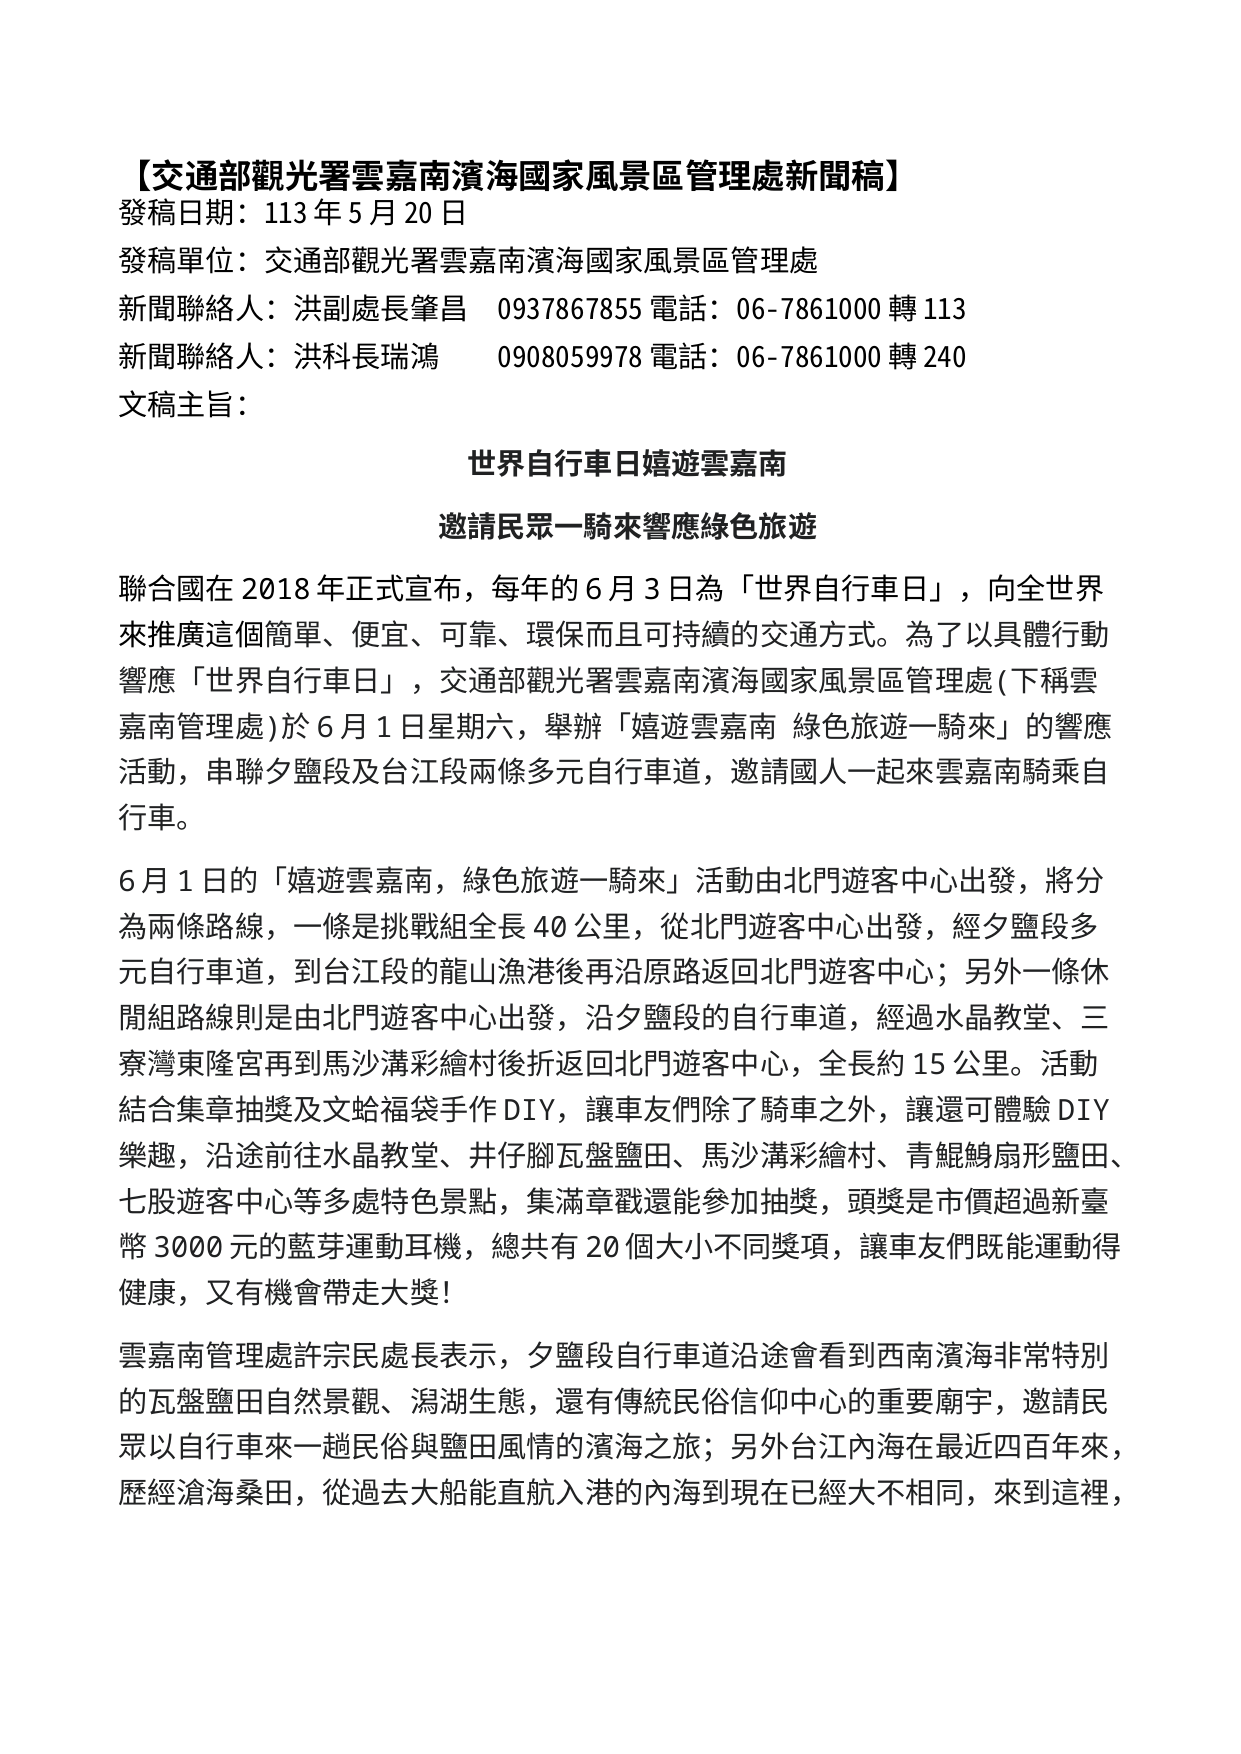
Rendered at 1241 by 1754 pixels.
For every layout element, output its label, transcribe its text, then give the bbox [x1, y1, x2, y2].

text 【交通部觀光署雲嘉南濱海國家風景區管理處新聞稿】 [118, 150, 1122, 198]
text 雲嘉南管理處許宗民處長表示，夕鹽段自行車道沿途會看到西南濱海非常特別的瓦盤鹽田自然景觀、潟湖生態，還有傳統民俗信仰中心的重要廟宇，邀請民眾以自行車來一趟民俗與鹽田風情的濱海之旅；另外台江內海在最近四百年來，歷經滄海桑田，從過去大船能直航入港的內海到現在已經大不相同，來到這裡，更是見證了環境及人文的更迭和歷史的軌跡。歡迎大家來參加6月1日的活動，白金騎跡雲嘉南，以自行車漫遊深入體驗濱海漁村風情，支持永續綠色旅遊。 [118, 1329, 1122, 1513]
text 文稿主旨： [118, 390, 1240, 421]
text 聯合國在2018年正式宣布，每年的6月3日為「世界自行車日」，向全世界來推廣這個簡單、便宜、可靠、環保而且可持續的交通方式。為了以具體行動響應「世界自行車日」，交通部觀光署雲嘉南濱海國家風景區管理處(下稱雲嘉南管理處)於6月1日星期六，舉辦「嬉遊雲嘉南 綠色旅遊一騎來」的響應活動，串聯夕鹽段及台江段兩條多元自行車道，邀請國人一起來雲嘉南騎乘自行車。 [118, 563, 1122, 838]
text 邀請民眾一騎來響應綠色旅遊 [118, 500, 1122, 546]
text 6月1日的「嬉遊雲嘉南，綠色旅遊一騎來」活動由北門遊客中心出發，將分為兩條路線，一條是挑戰組全長40公里，從北門遊客中心出發，經夕鹽段多元自行車道，到台江段的龍山漁港後再沿原路返回北門遊客中心；另外一條休閒組路線則是由北門遊客中心出發，沿夕鹽段的自行車道，經過水晶教堂、三寮灣東隆宮再到馬沙溝彩繪村後折返回北門遊客中心，全長約15公里。活動結合集章抽獎及文蛤福袋手作DIY，讓車友們除了騎車之外，讓還可體驗DIY樂趣，沿途前往水晶教堂、井仔腳瓦盤鹽田、馬沙溝彩繪村、青鯤鯓扇形鹽田、七股遊客中心等多處特色景點，集滿章戳還能參加抽獎，頭獎是市價超過新臺幣3000元的藍芽運動耳機，總共有20個大小不同獎項，讓車友們既能運動得健康，又有機會帶走大獎！ [118, 854, 1122, 1313]
text 新聞聯絡人：洪副處長肇昌 0937867855電話：06-7861000轉113 [118, 294, 1240, 325]
text 世界自行車日嬉遊雲嘉南 [118, 438, 1122, 484]
text 發稿日期：113年5月20日 [118, 198, 1122, 229]
text 新聞聯絡人：洪科長瑞鴻 0908059978電話：06-7861000轉240 [118, 342, 1240, 373]
text 發稿單位：交通部觀光署雲嘉南濱海國家風景區管理處 [118, 246, 1122, 277]
